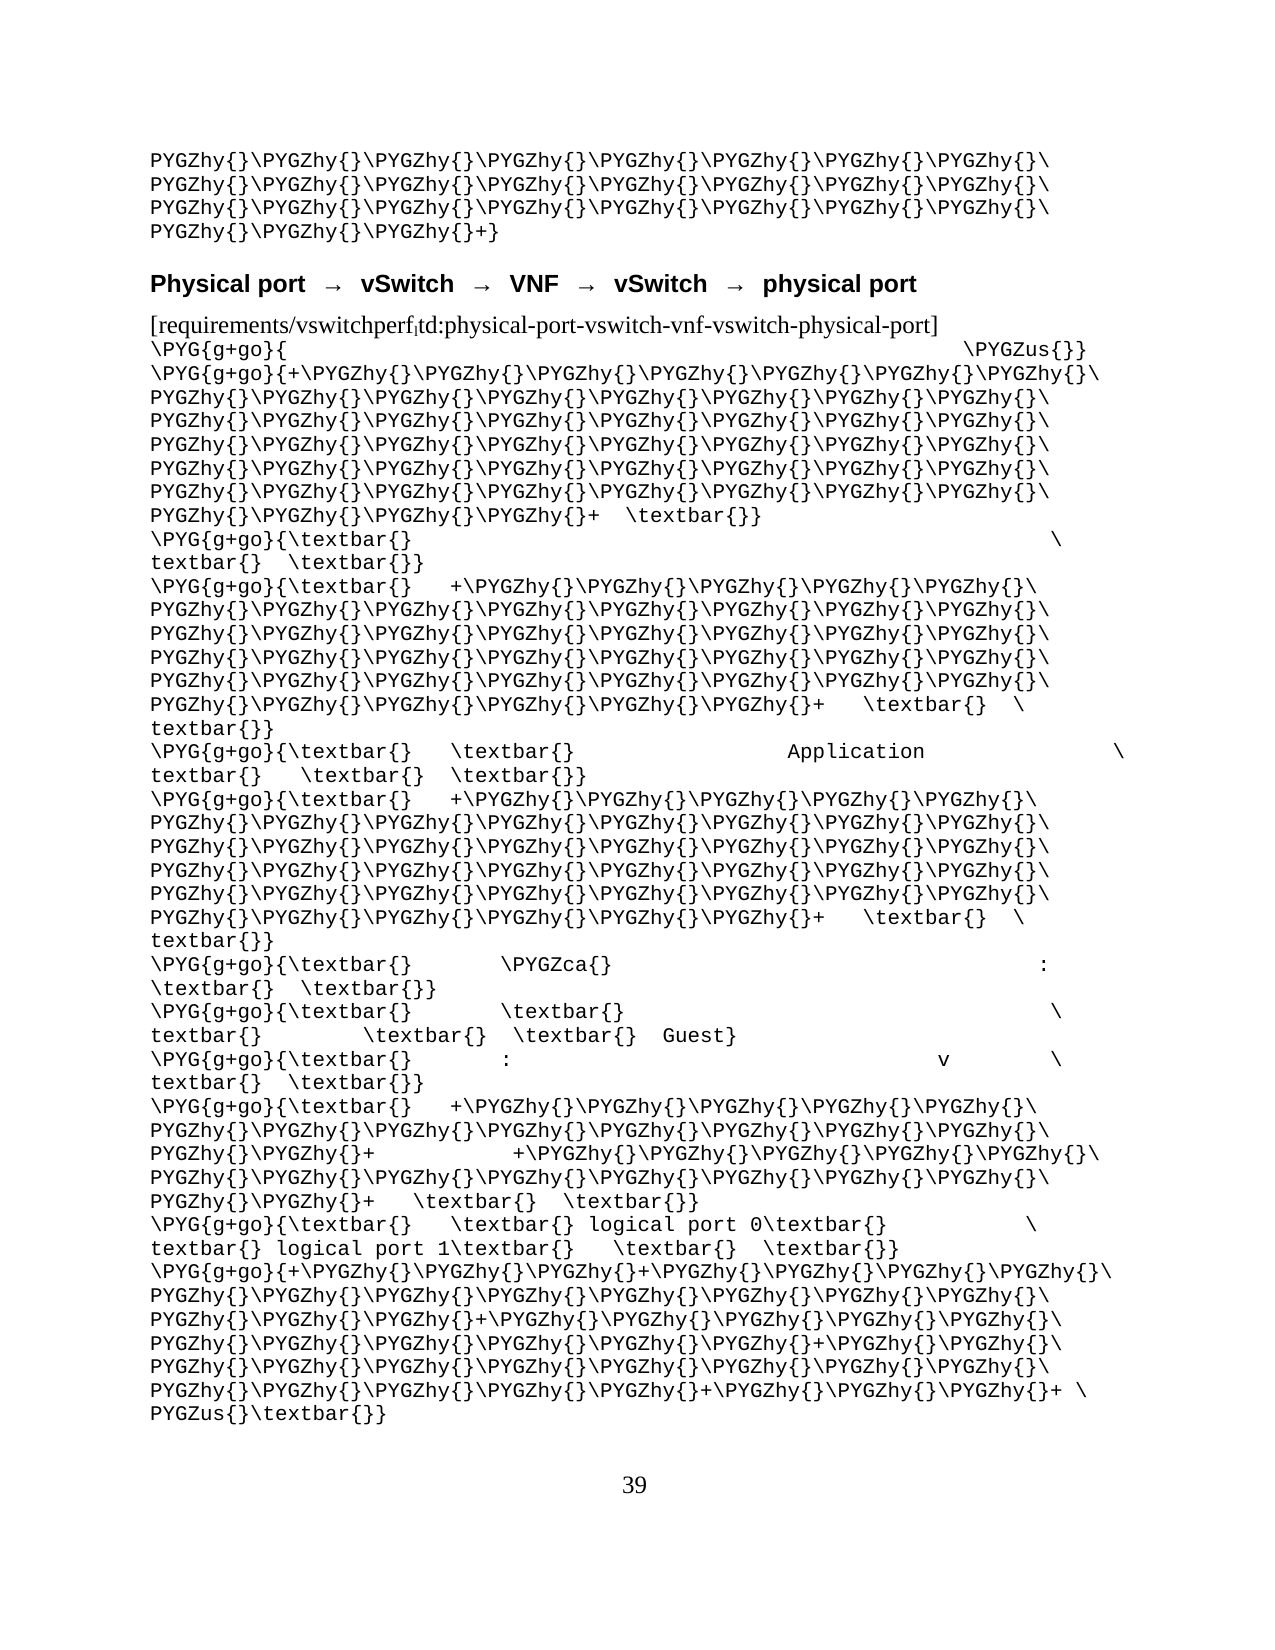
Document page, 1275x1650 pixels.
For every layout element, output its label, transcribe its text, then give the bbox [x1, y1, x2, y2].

text \PYG{g+go}{ \PYGZus{}} [150, 339, 1125, 363]
text [requirements/vswitchperfltd:physical-port-vswitch-vnf-vswitch-physical-port] [150, 311, 1125, 339]
text \PYG{g+go}{\textbar{} \textbar{} logical port 0\textbar{} \textbar{} logical port 1\textbar{} \textbar{} \textbar{}} [150, 1214, 1125, 1262]
text \PYG{g+go}{\textbar{} +\PYGZhy{}\PYGZhy{}\PYGZhy{}\PYGZhy{}\PYGZhy{}\PYGZhy{}\PYGZhy{}\PYGZhy{}\PYGZhy{}\PYGZhy{}\PYGZhy{}\PYGZhy{}\PYGZhy{}\PYGZhy{}\PYGZhy{}+ +\PYGZhy{}\PYGZhy{}\PYGZhy{}\PYGZhy{}\PYGZhy{}\PYGZhy{}\PYGZhy{}\PYGZhy{}\PYGZhy{}\PYGZhy{}\PYGZhy{}\PYGZhy{}\PYGZhy{}\PYGZhy{}\PYGZhy{}+ \textbar{} \textbar{}} [150, 1096, 1125, 1214]
text \PYG{g+go}{+\PYGZhy{}\PYGZhy{}\PYGZhy{}+\PYGZhy{}\PYGZhy{}\PYGZhy{}\PYGZhy{}\PYGZhy{}\PYGZhy{}\PYGZhy{}\PYGZhy{}\PYGZhy{}\PYGZhy{}\PYGZhy{}\PYGZhy{}\PYGZhy{}\PYGZhy{}\PYGZhy{}+\PYGZhy{}\PYGZhy{}\PYGZhy{}\PYGZhy{}\PYGZhy{}\PYGZhy{}\PYGZhy{}\PYGZhy{}\PYGZhy{}\PYGZhy{}\PYGZhy{}+\PYGZhy{}\PYGZhy{}\PYGZhy{}\PYGZhy{}\PYGZhy{}\PYGZhy{}\PYGZhy{}\PYGZhy{}\PYGZhy{}\PYGZhy{}\PYGZhy{}\PYGZhy{}\PYGZhy{}\PYGZhy{}\PYGZhy{}+\PYGZhy{}\PYGZhy{}\PYGZhy{}+ \PYGZus{}\textbar{}} [150, 1262, 1125, 1427]
text PYGZhy{}\PYGZhy{}\PYGZhy{}\PYGZhy{}\PYGZhy{}\PYGZhy{}\PYGZhy{}\PYGZhy{}\PYGZhy{}\PYGZhy{}\PYGZhy{}\PYGZhy{}\PYGZhy{}\PYGZhy{}\PYGZhy{}\PYGZhy{}\PYGZhy{}\PYGZhy{}\PYGZhy{}\PYGZhy{}\PYGZhy{}\PYGZhy{}\PYGZhy{}\PYGZhy{}\PYGZhy{}\PYGZhy{}\PYGZhy{}+} [150, 150, 1125, 244]
subtitle Physical port → vSwitch → VNF → vSwitch → physical port [150, 269, 1125, 298]
text \PYG{g+go}{\textbar{} +\PYGZhy{}\PYGZhy{}\PYGZhy{}\PYGZhy{}\PYGZhy{}\PYGZhy{}\PYGZhy{}\PYGZhy{}\PYGZhy{}\PYGZhy{}\PYGZhy{}\PYGZhy{}\PYGZhy{}\PYGZhy{}\PYGZhy{}\PYGZhy{}\PYGZhy{}\PYGZhy{}\PYGZhy{}\PYGZhy{}\PYGZhy{}\PYGZhy{}\PYGZhy{}\PYGZhy{}\PYGZhy{}\PYGZhy{}\PYGZhy{}\PYGZhy{}\PYGZhy{}\PYGZhy{}\PYGZhy{}\PYGZhy{}\PYGZhy{}\PYGZhy{}\PYGZhy{}\PYGZhy{}\PYGZhy{}\PYGZhy{}\PYGZhy{}\PYGZhy{}\PYGZhy{}\PYGZhy{}\PYGZhy{}+ \textbar{} \textbar{}} [150, 789, 1125, 954]
text \PYG{g+go}{\textbar{} : v \textbar{} \textbar{}} [150, 1049, 1125, 1096]
text \PYG{g+go}{\textbar{} \textbar{} \textbar{} \textbar{} \textbar{} Guest} [150, 1001, 1125, 1049]
text \PYG{g+go}{\textbar{} +\PYGZhy{}\PYGZhy{}\PYGZhy{}\PYGZhy{}\PYGZhy{}\PYGZhy{}\PYGZhy{}\PYGZhy{}\PYGZhy{}\PYGZhy{}\PYGZhy{}\PYGZhy{}\PYGZhy{}\PYGZhy{}\PYGZhy{}\PYGZhy{}\PYGZhy{}\PYGZhy{}\PYGZhy{}\PYGZhy{}\PYGZhy{}\PYGZhy{}\PYGZhy{}\PYGZhy{}\PYGZhy{}\PYGZhy{}\PYGZhy{}\PYGZhy{}\PYGZhy{}\PYGZhy{}\PYGZhy{}\PYGZhy{}\PYGZhy{}\PYGZhy{}\PYGZhy{}\PYGZhy{}\PYGZhy{}\PYGZhy{}\PYGZhy{}\PYGZhy{}\PYGZhy{}\PYGZhy{}\PYGZhy{}+ \textbar{} \textbar{}} [150, 576, 1125, 741]
text \PYG{g+go}{\textbar{} \textbar{} Application \textbar{} \textbar{} \textbar{}} [150, 741, 1125, 789]
text \PYG{g+go}{+\PYGZhy{}\PYGZhy{}\PYGZhy{}\PYGZhy{}\PYGZhy{}\PYGZhy{}\PYGZhy{}\PYGZhy{}\PYGZhy{}\PYGZhy{}\PYGZhy{}\PYGZhy{}\PYGZhy{}\PYGZhy{}\PYGZhy{}\PYGZhy{}\PYGZhy{}\PYGZhy{}\PYGZhy{}\PYGZhy{}\PYGZhy{}\PYGZhy{}\PYGZhy{}\PYGZhy{}\PYGZhy{}\PYGZhy{}\PYGZhy{}\PYGZhy{}\PYGZhy{}\PYGZhy{}\PYGZhy{}\PYGZhy{}\PYGZhy{}\PYGZhy{}\PYGZhy{}\PYGZhy{}\PYGZhy{}\PYGZhy{}\PYGZhy{}\PYGZhy{}\PYGZhy{}\PYGZhy{}\PYGZhy{}\PYGZhy{}\PYGZhy{}\PYGZhy{}\PYGZhy{}\PYGZhy{}\PYGZhy{}\PYGZhy{}\PYGZhy{}+ \textbar{}} [150, 363, 1125, 528]
text \PYG{g+go}{\textbar{} \PYGZca{} : \textbar{} \textbar{}} [150, 954, 1125, 1001]
text \PYG{g+go}{\textbar{} \textbar{} \textbar{}} [150, 528, 1125, 576]
